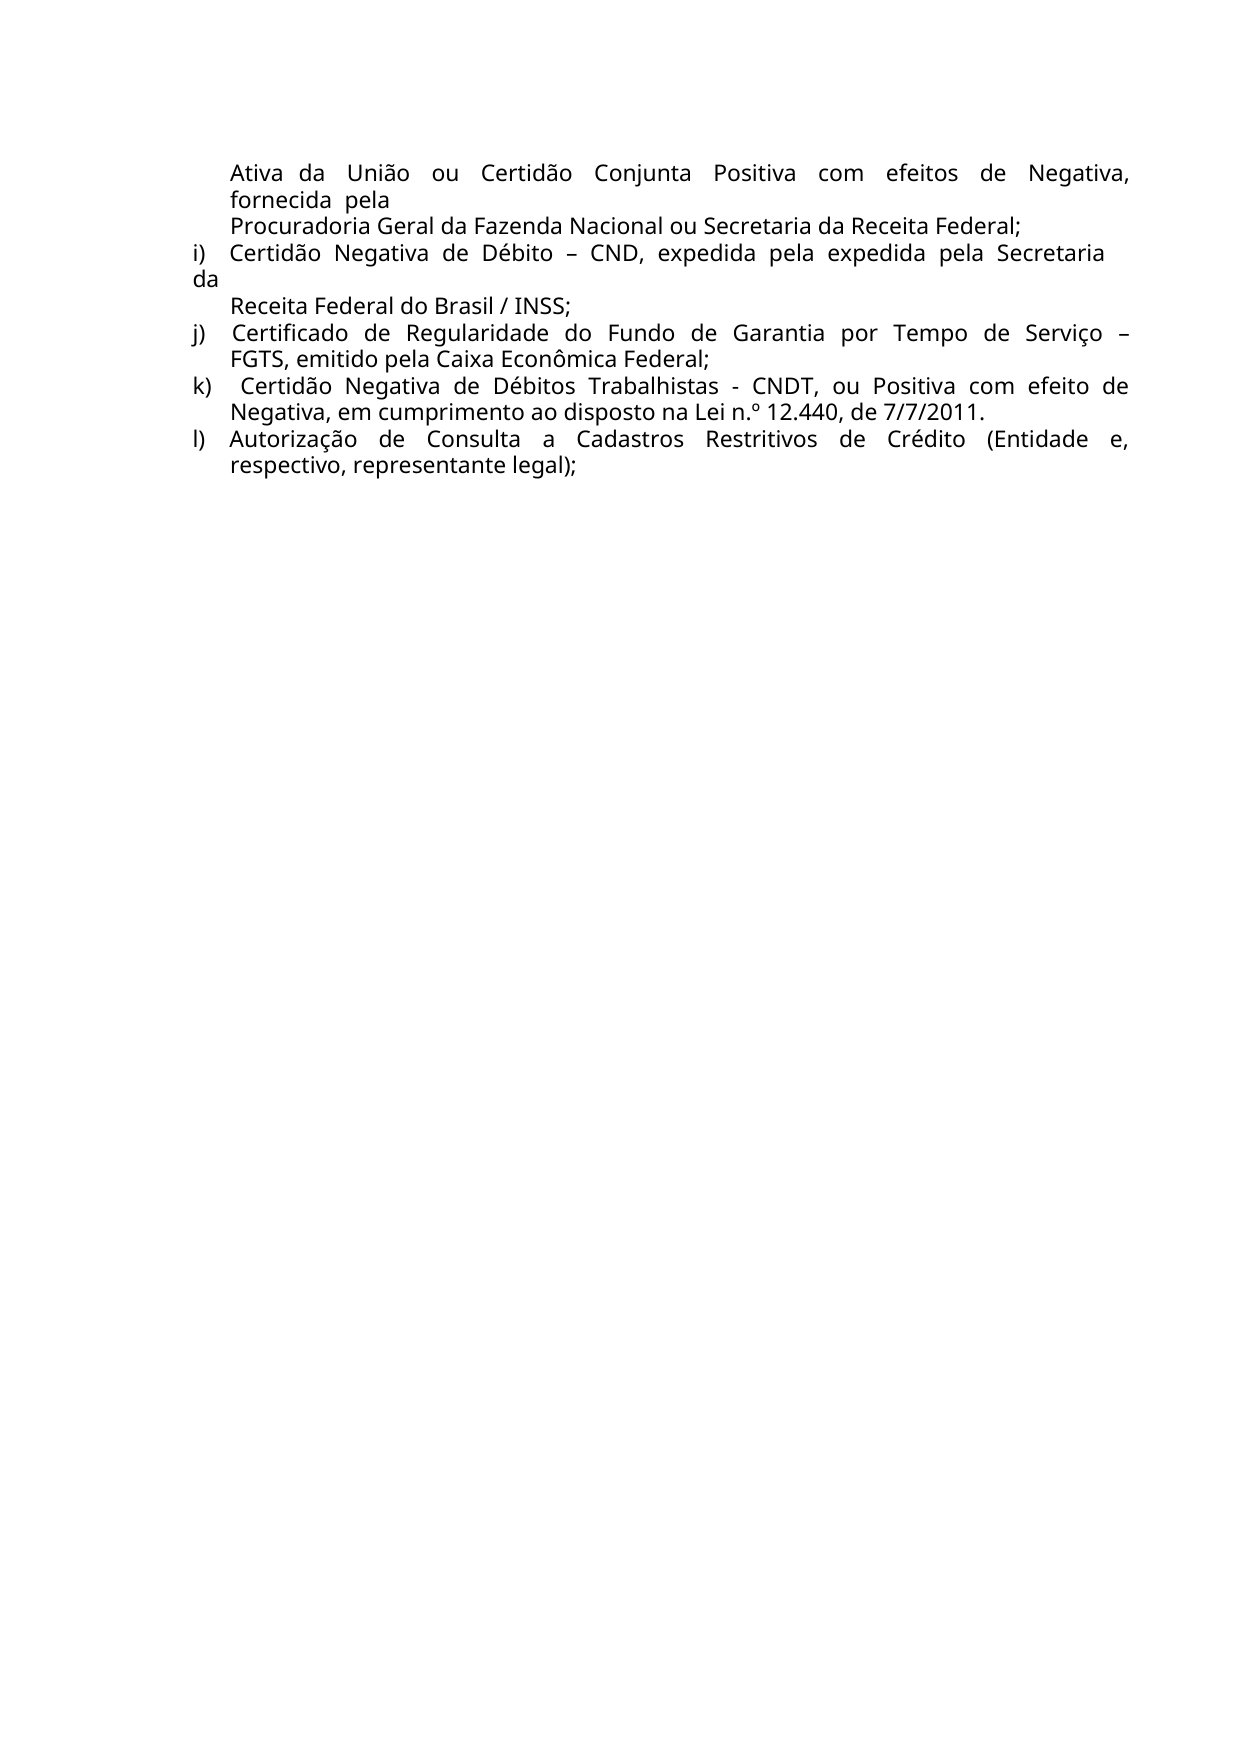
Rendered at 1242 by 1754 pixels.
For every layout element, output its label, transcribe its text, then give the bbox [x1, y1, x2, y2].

text Receita Federal do Brasil / INSS; [230, 293, 1137, 319]
text k) Certidão Negativa de Débitos Trabalhistas - CNDT, ou Positiva com efeito de Negativa, em cumprimento ao disposto na Lei n.º 12.440, de 7/7/2011. [192, 373, 1129, 426]
text Ativa da União ou Certidão Conjunta Positiva com efeitos de Negativa, fornecida pela [192, 160, 1129, 213]
text l) Autorização de Consulta a Cadastros Restritivos de Crédito (Entidade e, respectivo, representante legal); [192, 426, 1129, 479]
text Procuradoria Geral da Fazenda Nacional ou Secretaria da Receita Federal; [230, 213, 1137, 240]
text i) Certidão Negativa de Débito – CND, expedida pela expedida pela Secretaria da [192, 240, 1137, 293]
text j) Certificado de Regularidade do Fundo de Garantia por Tempo de Serviço – FGTS, emitido pela Caixa Econômica Federal; [192, 320, 1130, 373]
